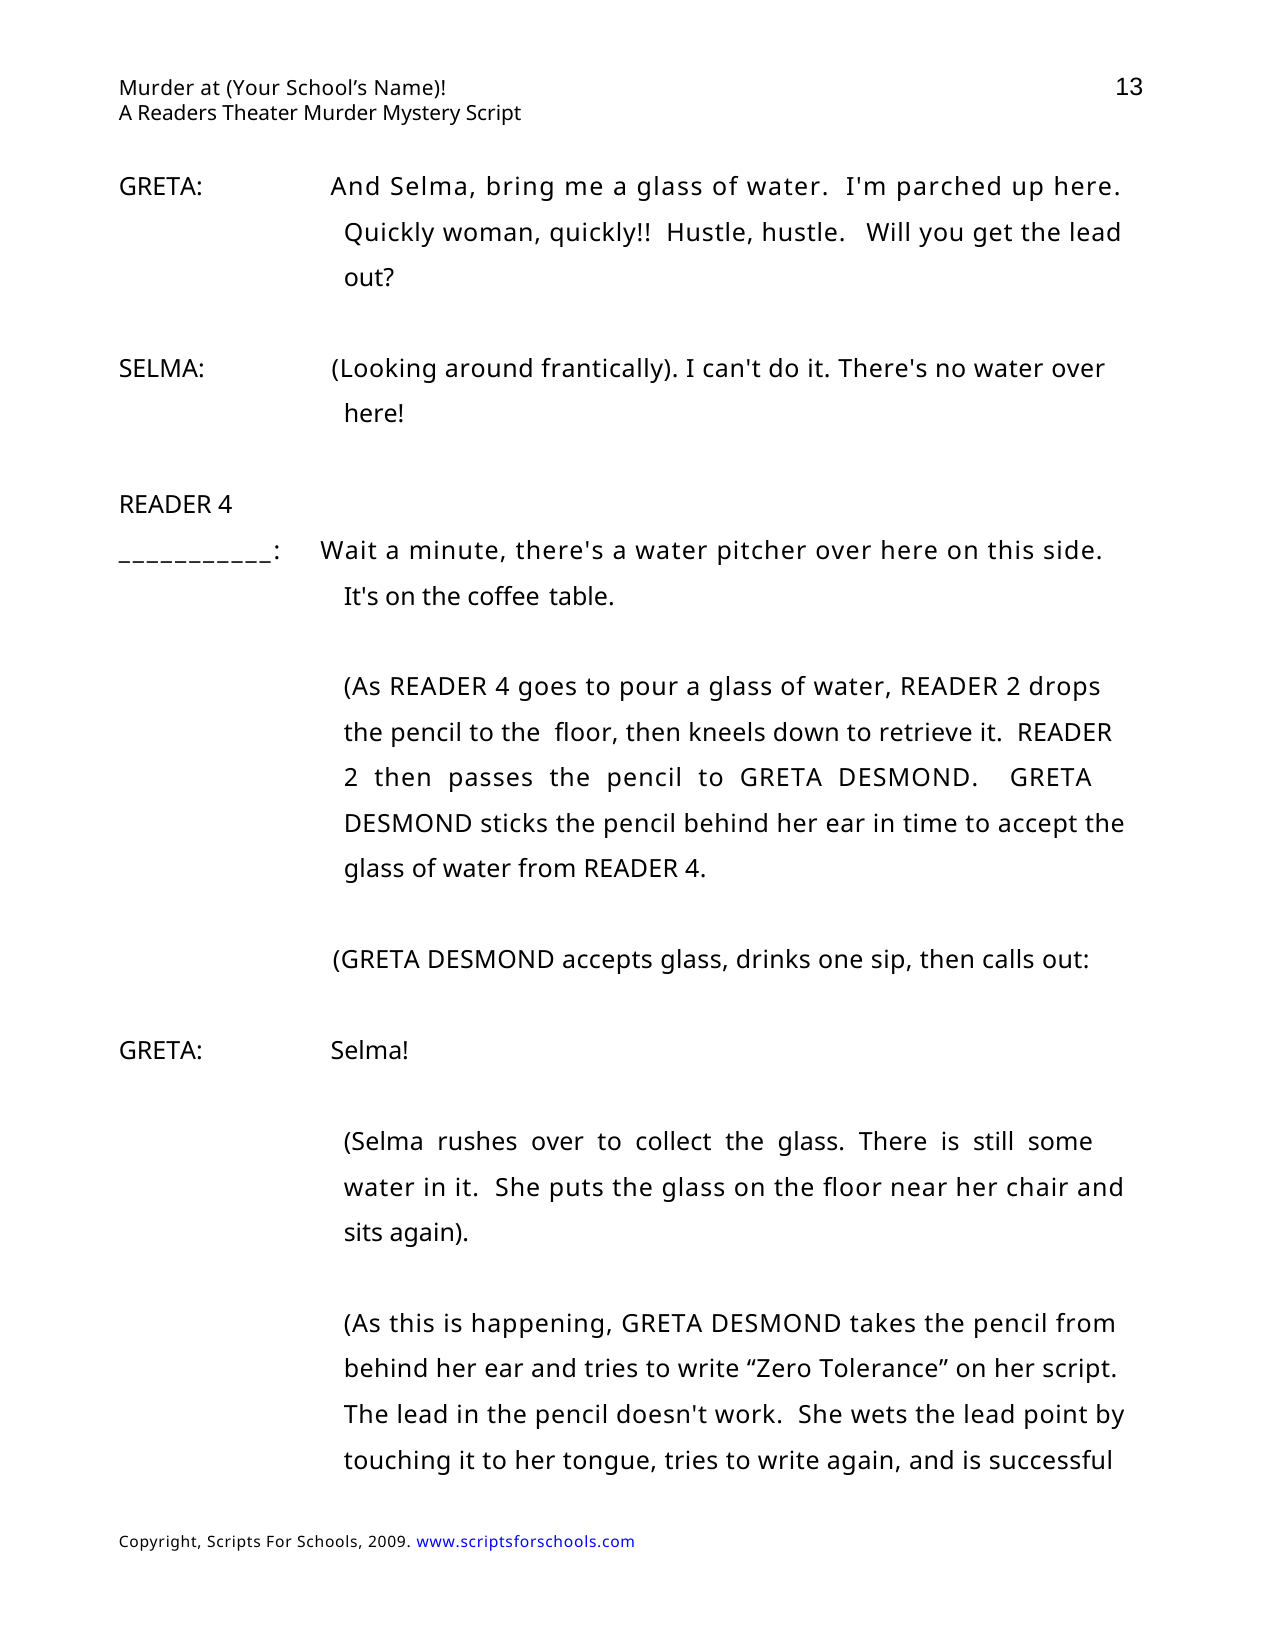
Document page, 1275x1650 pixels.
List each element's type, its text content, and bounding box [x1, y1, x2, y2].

text behind her ear and tries to write “Zero Tolerance” on her script. [343, 1354, 1275, 1384]
text 2 then passes the pencil to GRETA DESMOND. GRETA [343, 762, 1275, 793]
text ___________: Wait a minute, there's a water pitcher over here on this side. [118, 535, 1275, 566]
text out? [343, 262, 1275, 293]
text A Readers Theater Murder Mystery Script [118, 100, 1275, 126]
text GRETA: And Selma, bring me a glass of water. I'm parched up here. [118, 171, 1275, 202]
text It's on the coffee table. [343, 581, 1275, 611]
text DESMOND sticks the pencil behind her ear in time to accept the [343, 808, 1275, 839]
text water in it. She puts the glass on the floor near her chair and [343, 1172, 1275, 1202]
text Quickly woman, quickly!! Hustle, hustle. Will you get the lead [343, 217, 1275, 247]
text touching it to her tongue, tries to write again, and is successful [343, 1445, 1275, 1475]
text the pencil to the floor, then kneels down to retrieve it. READER [343, 717, 1275, 747]
text (GRETA DESMOND accepts glass, drinks one sip, then calls out: [118, 944, 1275, 975]
text sits again). [343, 1217, 1275, 1248]
text (As this is happening, GRETA DESMOND takes the pencil from [343, 1308, 1275, 1339]
text here! [343, 399, 1275, 429]
text The lead in the pencil doesn't work. She wets the lead point by [343, 1399, 1275, 1429]
text SELMA: (Looking around frantically). I can't do it. There's no water over [118, 353, 1275, 384]
text Murder at (Your School’s Name)! 13 [118, 73, 1275, 100]
text GRETA: Selma! [118, 1035, 1275, 1066]
text READER 4 [118, 489, 1275, 520]
text (As READER 4 goes to pour a glass of water, READER 2 drops [343, 672, 1275, 702]
text glass of water from READER 4. [343, 854, 1275, 884]
text (Selma rushes over to collect the glass. There is still some [343, 1127, 1275, 1157]
text Copyright, Scripts For Schools, 2009. www.scriptsforschools.com [118, 1531, 1275, 1551]
